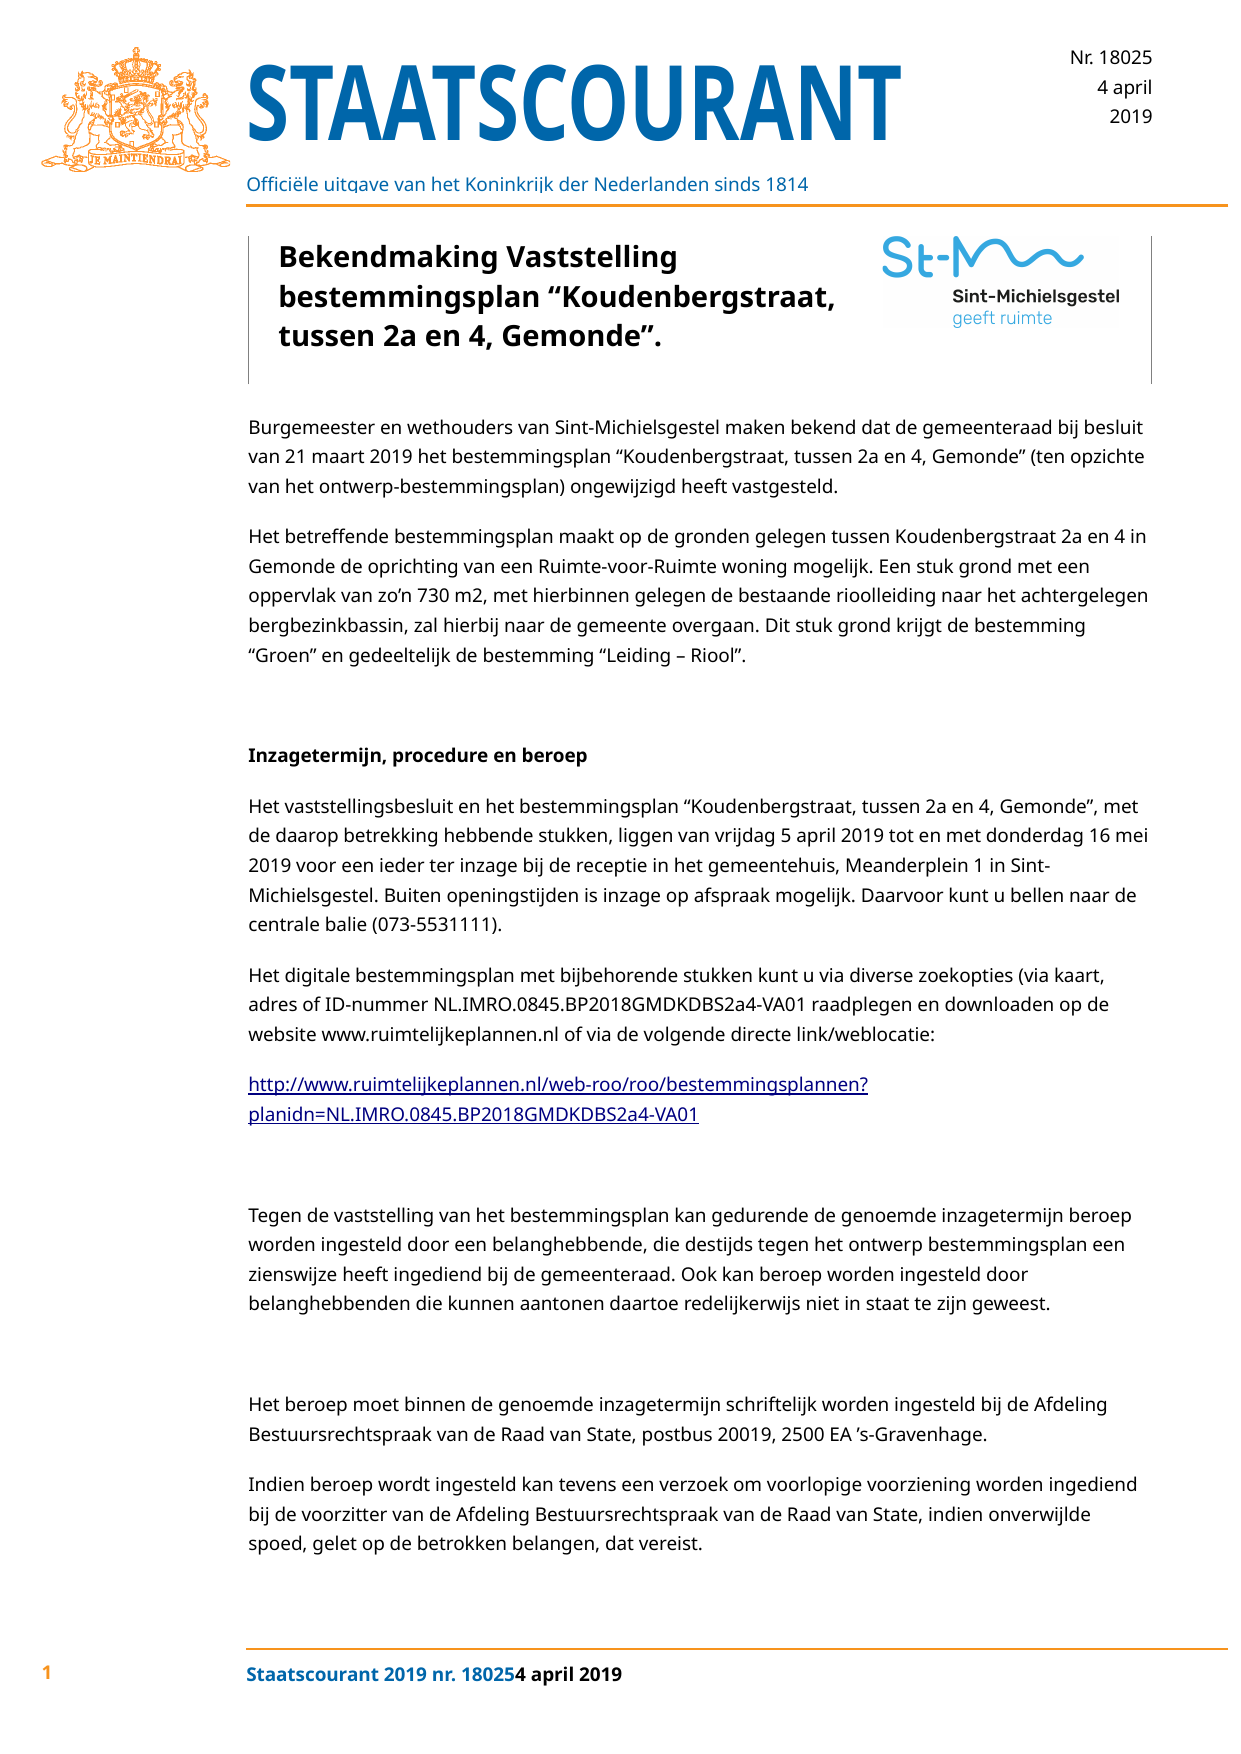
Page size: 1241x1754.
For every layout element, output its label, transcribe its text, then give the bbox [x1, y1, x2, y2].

table_header Bekendmaking Vaststelling bestemmingsplan “Koudenbergstraat, tussen 2a en 4, Gemonde”. [249, 236, 850, 384]
picture [41, 47, 231, 172]
text Het digitale bestemmingsplan met bijbehorende stukken kunt u via diverse zoekopties (via kaart, adres of ID-nummer NL.IMRO.0845.BP2018GMDKDBS2a4-VA01 raadplegen en downloaden op de website www.ruimtelijkeplannen.nl of via de volgende directe link/weblocatie: [248, 962, 1152, 1047]
text Burgemeester en wethouders van Sint-Michielsgestel maken bekend dat de gemeenteraad bij besluit van 21 maart 2019 het bestemmingsplan “Koudenbergstraat, tussen 2a en 4, Gemonde” (ten opzichte van het ontwerp-bestemmingsplan) ongewijzigd heeft vastgesteld. [248, 414, 1152, 499]
text Het vaststellingsbesluit en het bestemmingsplan “Koudenbergstraat, tussen 2a en 4, Gemonde”, met de daarop betrekking hebbende stukken, liggen van vrijdag 5 april 2019 tot en met donderdag 16 mei 2019 voor een ieder ter inzage bij de receptie in het gemeentehuis, Meanderplein 1 in Sint-Michielsgestel. Buiten openingstijden is inzage op afspraak mogelijk. Daarvoor kunt u bellen naar de centrale balie (073-5531111). [248, 793, 1152, 937]
text Tegen de vaststelling van het bestemmingsplan kan gedurende de genoemde inzagetermijn beroep worden ingesteld door een belanghebbende, die destijds tegen het ontwerp bestemmingsplan een zienswijze heeft ingediend bij de gemeenteraad. Ook kan beroep worden ingesteld door belanghebbenden die kunnen aantonen daartoe redelijkerwijs niet in staat te zijn geweest. [248, 1202, 1152, 1316]
text http://www.ruimtelijkeplannen.nl/web-roo/roo/bestemmingsplannen?planidn=NL.IMRO.0845.BP2018GMDKDBS2a4-VA01 [248, 1071, 1152, 1127]
text Het beroep moet binnen de genoemde inzagetermijn schriftelijk worden ingesteld bij de Afdeling Bestuursrechtspraak van de Raad van State, postbus 20019, 2500 EA ’s-Gravenhage. [248, 1391, 1152, 1447]
table_header [850, 236, 1151, 384]
picture [882, 236, 1119, 328]
text Het betreffende bestemmingsplan maakt op de gronden gelegen tussen Koudenbergstraat 2a en 4 in Gemonde de oprichting van een Ruimte-voor-Ruimte woning mogelijk. Een stuk grond met een oppervlak van zo’n 730 m2, met hierbinnen gelegen de bestaande rioolleiding naar het achtergelegen bergbezinkbassin, zal hierbij naar de gemeente overgaan. Dit stuk grond krijgt de bestemming “Groen” en gedeeltelijk de bestemming “Leiding – Riool”. [248, 523, 1152, 668]
text Inzagetermijn, procedure en beroep [248, 743, 1152, 768]
text Indien beroep wordt ingesteld kan tevens een verzoek om voorlopige voorziening worden ingediend bij de voorzitter van de Afdeling Bestuursrechtspraak van de Raad van State, indien onverwijlde spoed, gelet op de betrokken belangen, dat vereist. [248, 1471, 1152, 1556]
